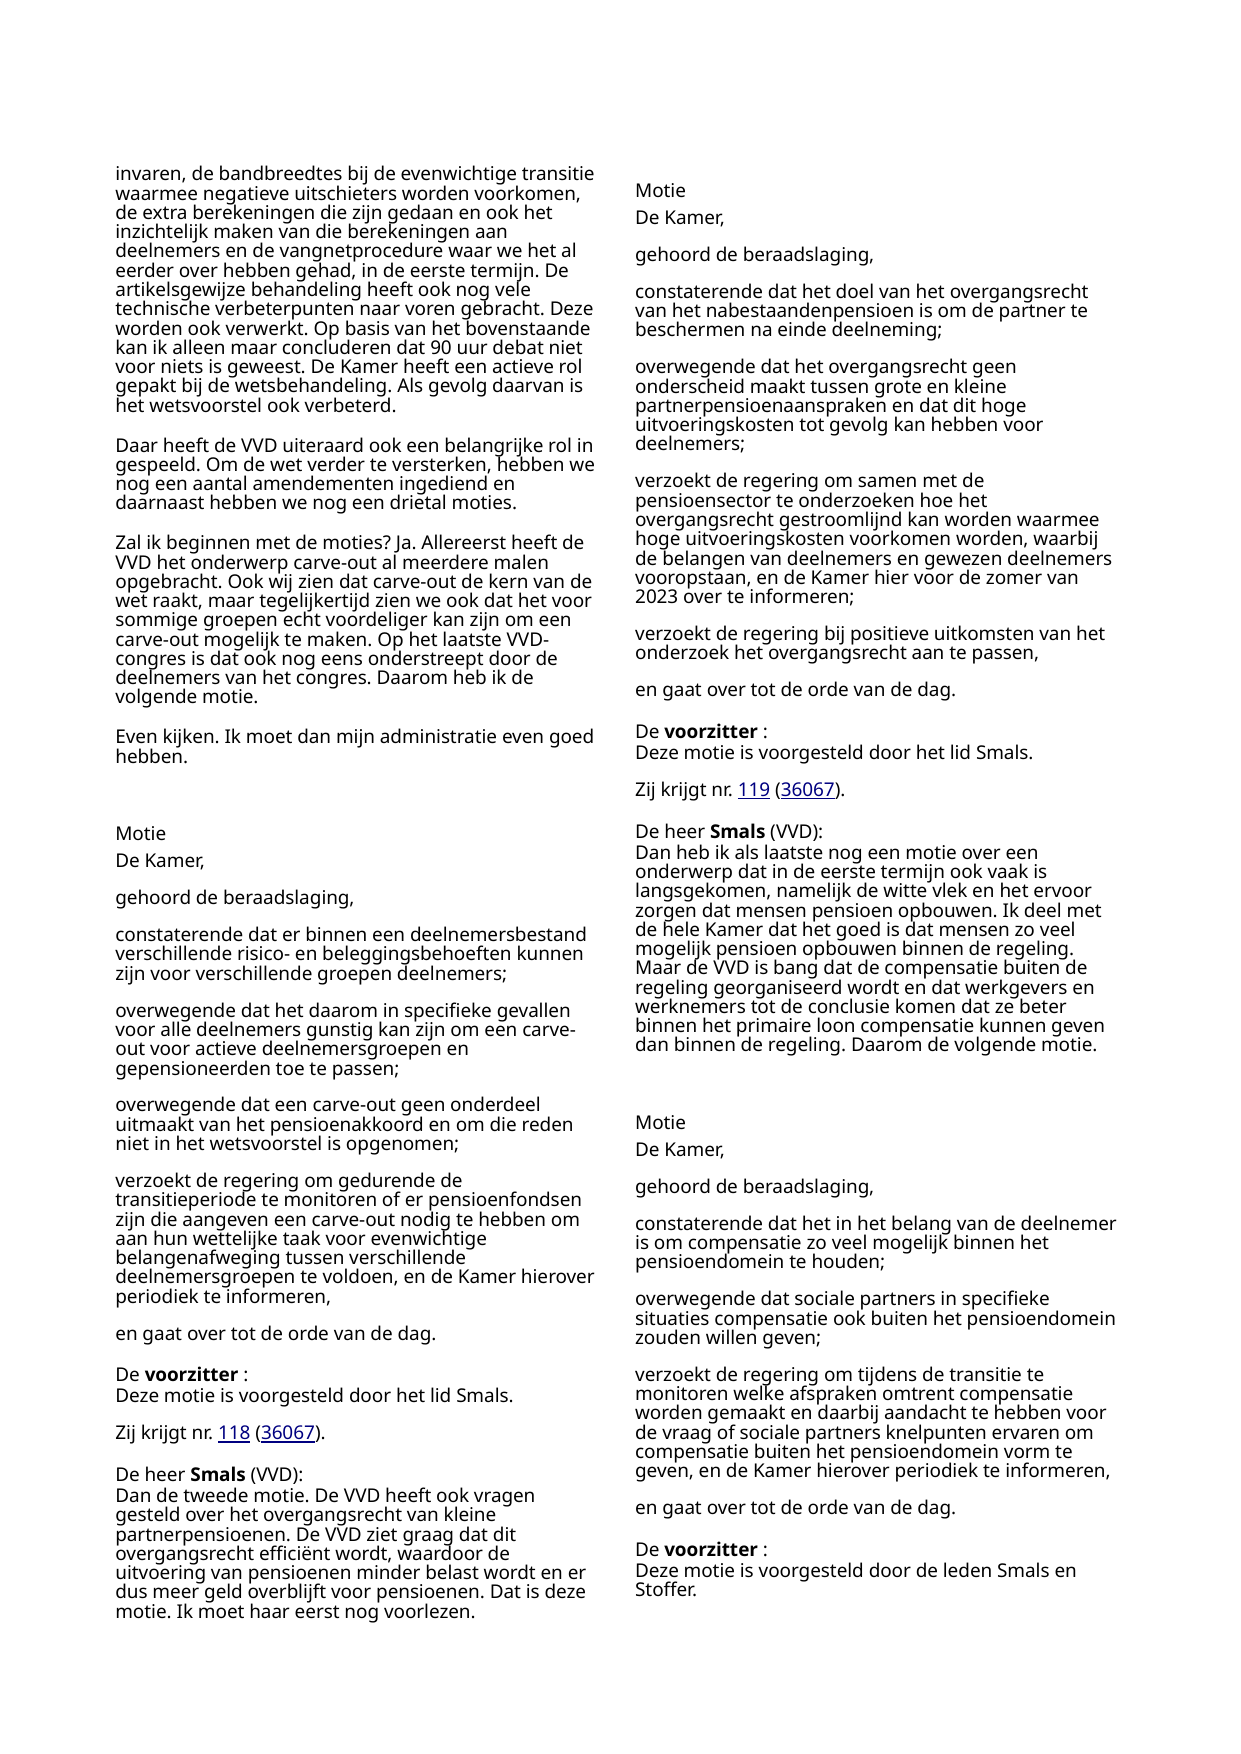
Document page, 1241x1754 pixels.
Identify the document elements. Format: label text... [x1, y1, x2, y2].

text Even kijken. Ik moet dan mijn administratie even goed hebben. [115, 728, 605, 767]
text en gaat over tot de orde van de dag. [635, 1499, 1125, 1518]
text De heer Smals (VVD): [115, 1461, 605, 1487]
text Dan de tweede motie. De VVD heeft ook vragen gesteld over het overgangsrecht van kleine partnerpensioenen. De VVD ziet graag dat dit overgangsrecht efficiënt wordt, waardoor de uitvoering van pensioenen minder belast wordt en er dus meer geld overblijft voor pensioenen. Dat is deze motie. Ik moet haar eerst nog voorlezen. [115, 1487, 605, 1622]
text De Kamer, [635, 1141, 1125, 1160]
text constaterende dat het doel van het overgangsrecht van het nabestaandenpensioen is om de partner te beschermen na einde deelneming; [635, 283, 1125, 341]
text overwegende dat sociale partners in specifieke situaties compensatie ook buiten het pensioendomein zouden willen geven; [635, 1290, 1125, 1348]
text verzoekt de regering om samen met de pensioensector te onderzoeken hoe het overgangsrecht gestroomlijnd kan worden waarmee hoge uitvoeringskosten voorkomen worden, waarbij de belangen van deelnemers en gewezen deelnemers vooropstaan, en de Kamer hier voor de zomer van 2023 over te informeren; [635, 472, 1125, 607]
text gehoord de beraadslaging, [115, 889, 605, 908]
text Motie [115, 821, 605, 846]
text De voorzitter : [635, 1536, 1125, 1562]
text Zij krijgt nr. 118 (36067). [115, 1424, 605, 1443]
text Deze motie is voorgesteld door het lid Smals. [115, 1387, 605, 1407]
text Deze motie is voorgesteld door de leden Smals en Stoffer. [635, 1562, 1125, 1600]
text Daar heeft de VVD uiteraard ook een belangrijke rol in gespeeld. Om de wet verder te versterken, hebben we nog een aantal amendementen ingediend en daarnaast hebben we nog een drietal moties. [115, 437, 605, 514]
text Dan heb ik als laatste nog een motie over een onderwerp dat in de eerste termijn ook vaak is langsgekomen, namelijk de witte vlek en het ervoor zorgen dat mensen pensioen opbouwen. Ik deel met de hele Kamer dat het goed is dat mensen zo veel mogelijk pensioen opbouwen binnen de regeling. Maar de VVD is bang dat de compensatie buiten de regeling georganiseerd wordt en dat werkgevers en werknemers tot de conclusie komen dat ze beter binnen het primaire loon compensatie kunnen geven dan binnen de regeling. Daarom de volgende motie. [635, 844, 1125, 1056]
text Deze motie is voorgesteld door het lid Smals. [635, 744, 1125, 763]
text constaterende dat er binnen een deelnemersbestand verschillende risico- en beleggingsbehoeften kunnen zijn voor verschillende groepen deelnemers; [115, 926, 605, 984]
text en gaat over tot de orde van de dag. [635, 681, 1125, 701]
text gehoord de beraadslaging, [635, 246, 1125, 265]
text De voorzitter : [115, 1362, 605, 1387]
text Motie [635, 177, 1125, 203]
text verzoekt de regering om gedurende de transitieperiode te monitoren of er pensioenfondsen zijn die aangeven een carve-out nodig te hebben om aan hun wettelijke taak voor evenwichtige belangenafweging tussen verschillende deelnemersgroepen te voldoen, en de Kamer hierover periodiek te informeren, [115, 1172, 605, 1307]
text De voorzitter : [635, 718, 1125, 744]
text overwegende dat een carve-out geen onderdeel uitmaakt van het pensioenakkoord en om die reden niet in het wetsvoorstel is opgenomen; [115, 1096, 605, 1154]
text De Kamer, [635, 209, 1125, 228]
text gehoord de beraadslaging, [635, 1178, 1125, 1197]
text Motie [635, 1109, 1125, 1135]
text Zij krijgt nr. 119 (36067). [635, 781, 1125, 800]
text overwegende dat het daarom in specifieke gevallen voor alle deelnemers gunstig kan zijn om een carve-out voor actieve deelnemersgroepen en gepensioneerden toe te passen; [115, 1002, 605, 1079]
text constaterende dat het in het belang van de deelnemer is om compensatie zo veel mogelijk binnen het pensioendomein te houden; [635, 1215, 1125, 1273]
text invaren, de bandbreedtes bij de evenwichtige transitie waarmee negatieve uitschieters worden voorkomen, de extra berekeningen die zijn gedaan en ook het inzichtelijk maken van die berekeningen aan deelnemers en de vangnetprocedure waar we het al eerder over hebben gehad, in de eerste termijn. De artikelsgewijze behandeling heeft ook nog vele technische verbeterpunten naar voren gebracht. Deze worden ook verwerkt. Op basis van het bovenstaande kan ik alleen maar concluderen dat 90 uur debat niet voor niets is geweest. De Kamer heeft een actieve rol gepakt bij de wetsbehandeling. Als gevolg daarvan is het wetsvoorstel ook verbeterd. [115, 165, 605, 416]
text overwegende dat het overgangsrecht geen onderscheid maakt tussen grote en kleine partnerpensioenaanspraken en dat dit hoge uitvoeringskosten tot gevolg kan hebben voor deelnemers; [635, 358, 1125, 455]
text verzoekt de regering bij positieve uitkomsten van het onderzoek het overgangsrecht aan te passen, [635, 625, 1125, 663]
text Zal ik beginnen met de moties? Ja. Allereerst heeft de VVD het onderwerp carve-out al meerdere malen opgebracht. Ook wij zien dat carve-out de kern van de wet raakt, maar tegelijkertijd zien we ook dat het voor sommige groepen echt voordeliger kan zijn om een carve-out mogelijk te maken. Op het laatste VVD-congres is dat ook nog eens onderstreept door de deelnemers van het congres. Daarom heb ik de volgende motie. [115, 534, 605, 708]
text verzoekt de regering om tijdens de transitie te monitoren welke afspraken omtrent compensatie worden gemaakt en daarbij aandacht te hebben voor de vraag of sociale partners knelpunten ervaren om compensatie buiten het pensioendomein vorm te geven, en de Kamer hierover periodiek te informeren, [635, 1366, 1125, 1481]
text De Kamer, [115, 852, 605, 871]
text en gaat over tot de orde van de dag. [115, 1324, 605, 1344]
text De heer Smals (VVD): [635, 818, 1125, 844]
